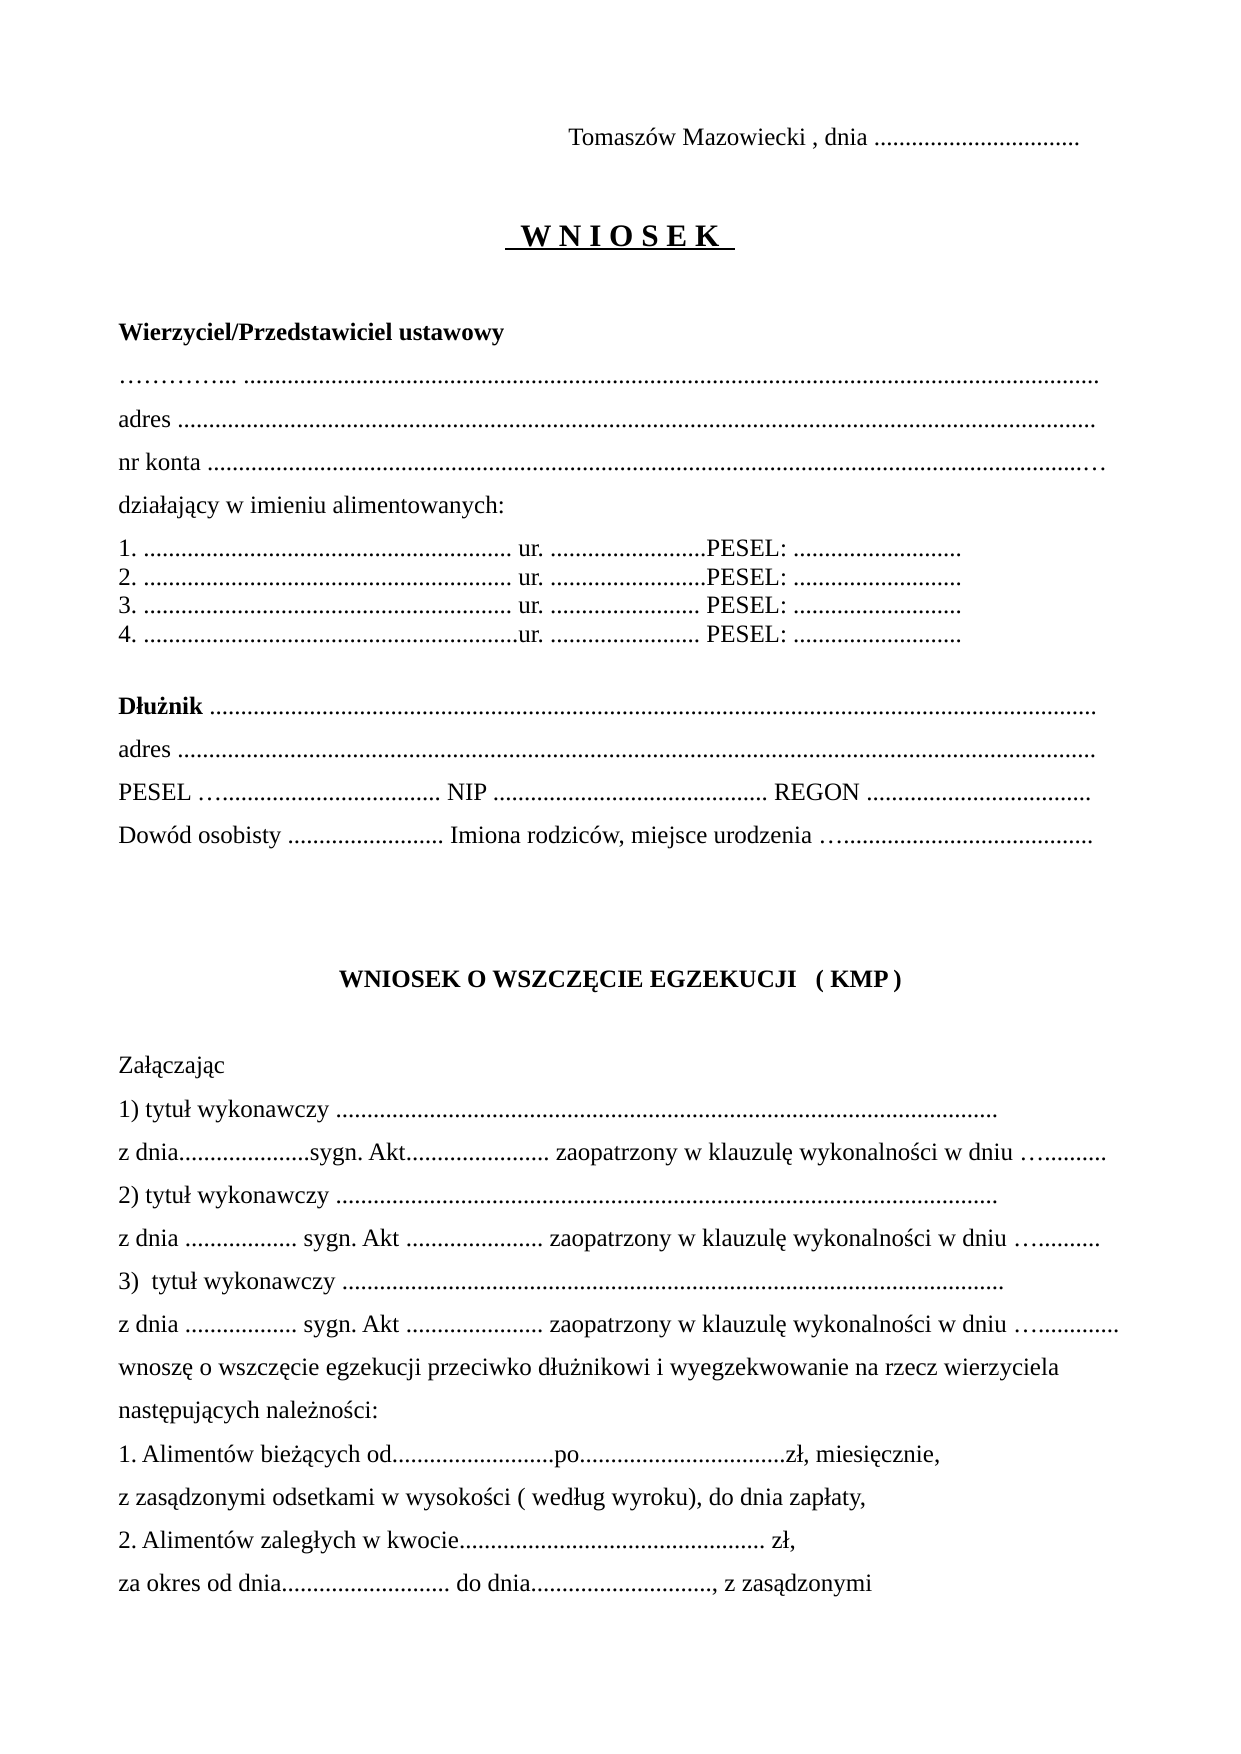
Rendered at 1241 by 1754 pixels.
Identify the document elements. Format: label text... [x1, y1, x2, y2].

text Załączając 1) tytuł wykonawczy .......................................................................................................... [118, 1051, 1122, 1122]
text z zasądzonymi odsetkami w wysokości ( według wyroku), do dnia zapłaty, [118, 1482, 1122, 1511]
text Dowód osobisty ......................... Imiona rodziców, miejsce urodzenia …........................................ [118, 821, 1122, 849]
text 1. ........................................................... ur. .........................PESEL: ........................... [118, 533, 1122, 562]
text adres ................................................................................................................................................... [118, 404, 1122, 432]
text 1. Alimentów bieżących od..........................po.................................zł, miesięcznie, [118, 1439, 1122, 1467]
text 2) tytuł wykonawczy .......................................................................................................... [118, 1180, 1122, 1209]
text z dnia .................. sygn. Akt ...................... zaopatrzony w klauzulę wykonalności w dniu ….......... [118, 1223, 1122, 1252]
text PESEL …................................... NIP ............................................ REGON .................................... [118, 777, 1122, 806]
text z dnia .................. sygn. Akt ...................... zaopatrzony w klauzulę wykonalności w dniu …............. [118, 1309, 1122, 1338]
text 3) tytuł wykonawczy .......................................................................................................... [118, 1266, 1122, 1295]
text W N I O S E K [118, 217, 1122, 253]
text Tomaszów Mazowiecki , dnia ................................. [118, 118, 1122, 152]
text WNIOSEK O WSZCZĘCIE EGZEKUCJI ( KMP ) [118, 964, 1122, 993]
text …………... ......................................................................................................................................... [118, 361, 1122, 389]
text adres ................................................................................................................................................... [118, 734, 1122, 763]
text 3. ........................................................... ur. ........................ PESEL: ........................... [118, 591, 1122, 619]
text 2. ........................................................... ur. .........................PESEL: ........................... [118, 562, 1122, 591]
text działający w imieniu alimentowanych: [118, 490, 1122, 519]
text 4. ............................................................ur. ........................ PESEL: ........................... [118, 619, 1122, 648]
text wnoszę o wszczęcie egzekucji przeciwko dłużnikowi i wyegzekwowanie na rzecz wierzyciela [118, 1352, 1122, 1381]
text następujących należności: [118, 1396, 1122, 1424]
text nr konta ............................................................................................................................................… [118, 447, 1122, 476]
text z dnia.....................sygn. Akt....................... zaopatrzony w klauzulę wykonalności w dniu ….......... [118, 1137, 1122, 1166]
text Wierzyciel/Przedstawiciel ustawowy [118, 317, 1122, 346]
text Dłużnik .............................................................................................................................................. [118, 691, 1122, 720]
text za okres od dnia........................... do dnia............................., z zasądzonymi [118, 1568, 1122, 1597]
text 2. Alimentów zaległych w kwocie................................................. zł, [118, 1525, 1122, 1554]
